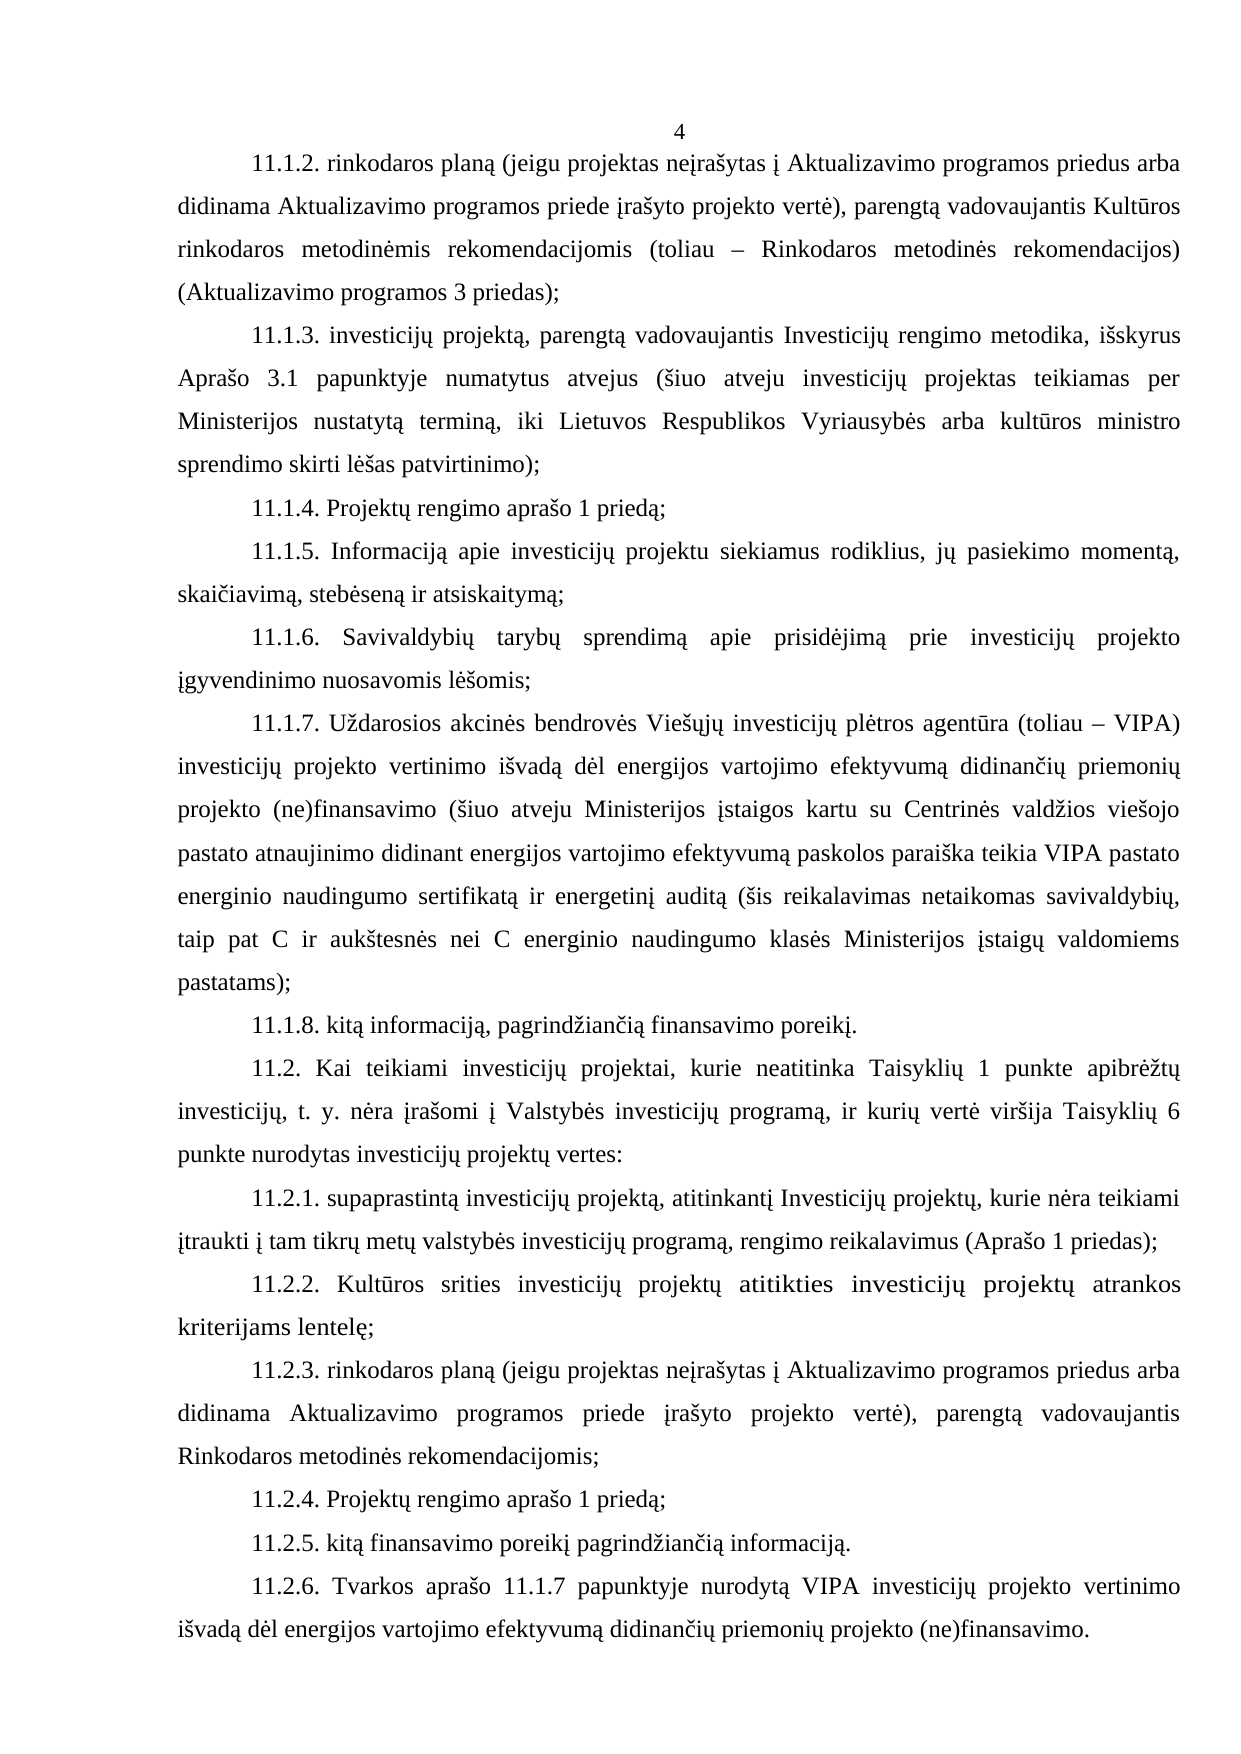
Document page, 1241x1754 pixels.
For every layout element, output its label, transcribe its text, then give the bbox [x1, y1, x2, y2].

text 11.1.2. rinkodaros planą (jeigu projektas neįrašytas į Aktualizavimo programos priedus arba didinama Aktualizavimo programos priede įrašyto projekto vertė), parengtą vadovaujantis Kultūros rinkodaros metodinėmis rekomendacijomis (toliau – Rinkodaros metodinės rekomendacijos) (Aktualizavimo programos 3 priedas); [177, 148, 1181, 306]
text 11.1.8. kitą informaciją, pagrindžiančią finansavimo poreikį. [177, 1010, 1181, 1039]
text 11.1.4. Projektų rengimo aprašo 1 priedą; [177, 493, 1181, 521]
text 11.2.5. kitą finansavimo poreikį pagrindžiančią informaciją. [177, 1528, 1181, 1556]
text 11.1.3. investicijų projektą, parengtą vadovaujantis Investicijų rengimo metodika, išskyrus Aprašo 3.1 papunktyje numatytus atvejus (šiuo atveju investicijų projektas teikiamas per Ministerijos nustatytą terminą, iki Lietuvos Respublikos Vyriausybės arba kultūros ministro sprendimo skirti lėšas patvirtinimo); [177, 320, 1181, 478]
text 11.2.3. rinkodaros planą (jeigu projektas neįrašytas į Aktualizavimo programos priedus arba didinama Aktualizavimo programos priede įrašyto projekto vertė), parengtą vadovaujantis Rinkodaros metodinės rekomendacijomis; [177, 1355, 1181, 1470]
text 11.2.2. Kultūros srities investicijų projektų atitikties investicijų projektų atrankos kriterijams lentelę; [177, 1269, 1181, 1341]
text 11.1.5. Informaciją apie investicijų projektu siekiamus rodiklius, jų pasiekimo momentą, skaičiavimą, stebėseną ir atsiskaitymą; [177, 536, 1181, 608]
text 11.2. Kai teikiami investicijų projektai, kurie neatitinka Taisyklių 1 punkte apibrėžtų investicijų, t. y. nėra įrašomi į Valstybės investicijų programą, ir kurių vertė viršija Taisyklių 6 punkte nurodytas investicijų projektų vertes: [177, 1053, 1181, 1168]
text 11.1.7. Uždarosios akcinės bendrovės Viešųjų investicijų plėtros agentūra (toliau – VIPA) investicijų projekto vertinimo išvadą dėl energijos vartojimo efektyvumą didinančių priemonių projekto (ne)finansavimo (šiuo atveju Ministerijos įstaigos kartu su Centrinės valdžios viešojo pastato atnaujinimo didinant energijos vartojimo efektyvumą paskolos paraiška teikia VIPA pastato energinio naudingumo sertifikatą ir energetinį auditą (šis reikalavimas netaikomas savivaldybių, taip pat C ir aukštesnės nei C energinio naudingumo klasės Ministerijos įstaigų valdomiems pastatams); [177, 708, 1181, 996]
text 11.1.6. Savivaldybių tarybų sprendimą apie prisidėjimą prie investicijų projekto įgyvendinimo nuosavomis lėšomis; [177, 622, 1181, 694]
text 11.2.4. Projektų rengimo aprašo 1 priedą; [177, 1484, 1181, 1513]
text 11.2.1. supaprastintą investicijų projektą, atitinkantį Investicijų projektų, kurie nėra teikiami įtraukti į tam tikrų metų valstybės investicijų programą, rengimo reikalavimus (Aprašo 1 priedas); [177, 1183, 1181, 1254]
text 11.2.6. Tvarkos aprašo 11.1.7 papunktyje nurodytą VIPA investicijų projekto vertinimo išvadą dėl energijos vartojimo efektyvumą didinančių priemonių projekto (ne)finansavimo. [177, 1571, 1181, 1643]
